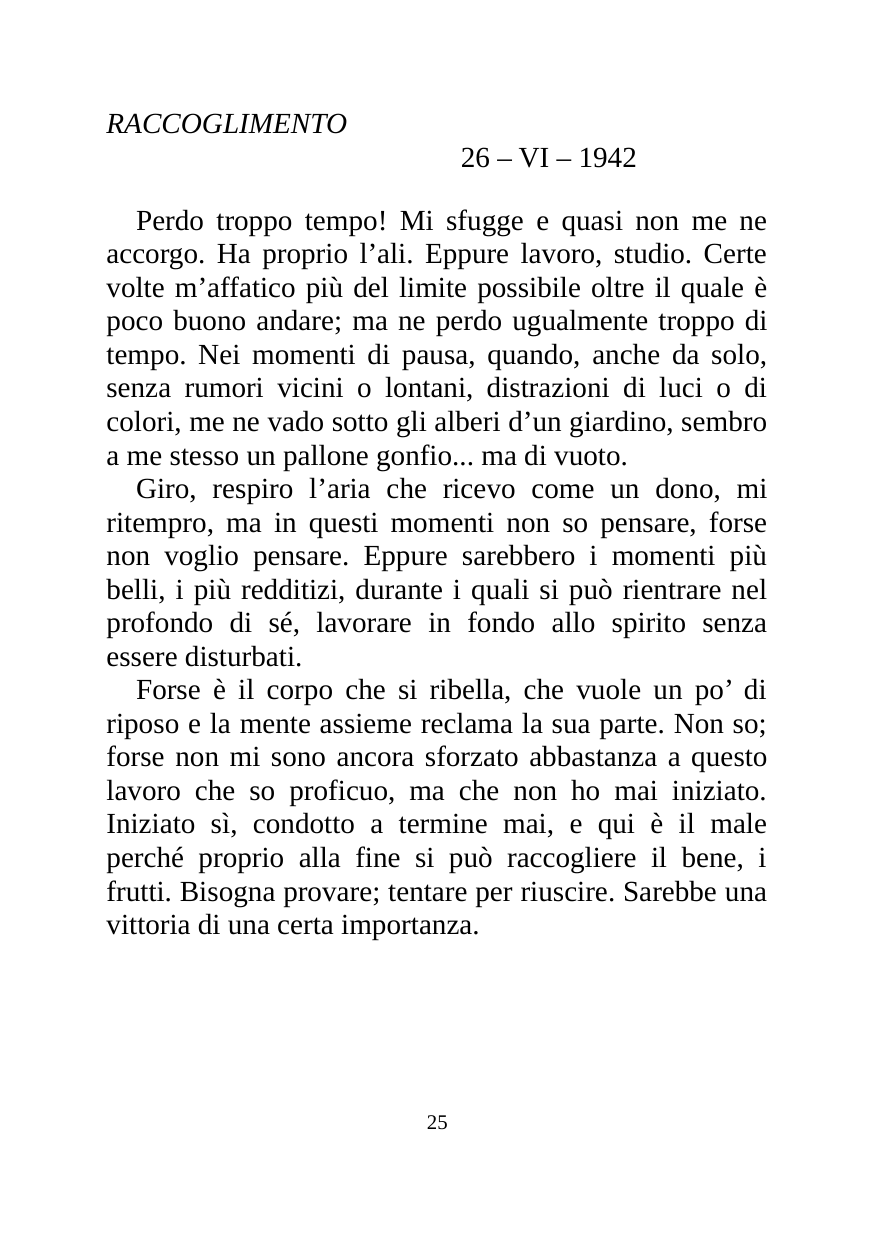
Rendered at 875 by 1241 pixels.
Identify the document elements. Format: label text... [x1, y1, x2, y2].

text Forse è il corpo che si ribella, che vuole un po’ di riposo e la mente assieme reclama la sua parte. Non so; forse non mi sono ancora sforzato abbastanza a questo lavoro che so proficuo, ma che non ho mai iniziato. Iniziato sì, condotto a termine mai, e qui è il male perché proprio alla fine si può raccogliere il bene, i frutti. Bisogna provare; tentare per riuscire. Sarebbe una vittoria di una certa importanza. [106, 672, 768, 941]
text Perdo troppo tempo! Mi sfugge e quasi non me ne accorgo. Ha proprio l’ali. Eppure lavoro, studio. Certe volte m’affatico più del limite possibile oltre il quale è poco buono andare; ma ne perdo ugualmente troppo di tempo. Nei momenti di pausa, quando, anche da solo, senza rumori vicini o lontani, distrazioni di luci o di colori, me ne vado sotto gli alberi d’un giardino, sembro a me stesso un pallone gonfio... ma di vuoto. [106, 203, 768, 471]
subtitle RACCOGLIMENTO 26 – VI – 1942 [106, 106, 768, 173]
text Giro, respiro l’aria che ricevo come un dono, mi ritempro, ma in questi momenti non so pensare, forse non voglio pensare. Eppure sarebbero i momenti più belli, i più redditizi, durante i quali si può rientrare nel profondo di sé, lavorare in fondo allo spirito senza essere disturbati. [106, 471, 768, 672]
